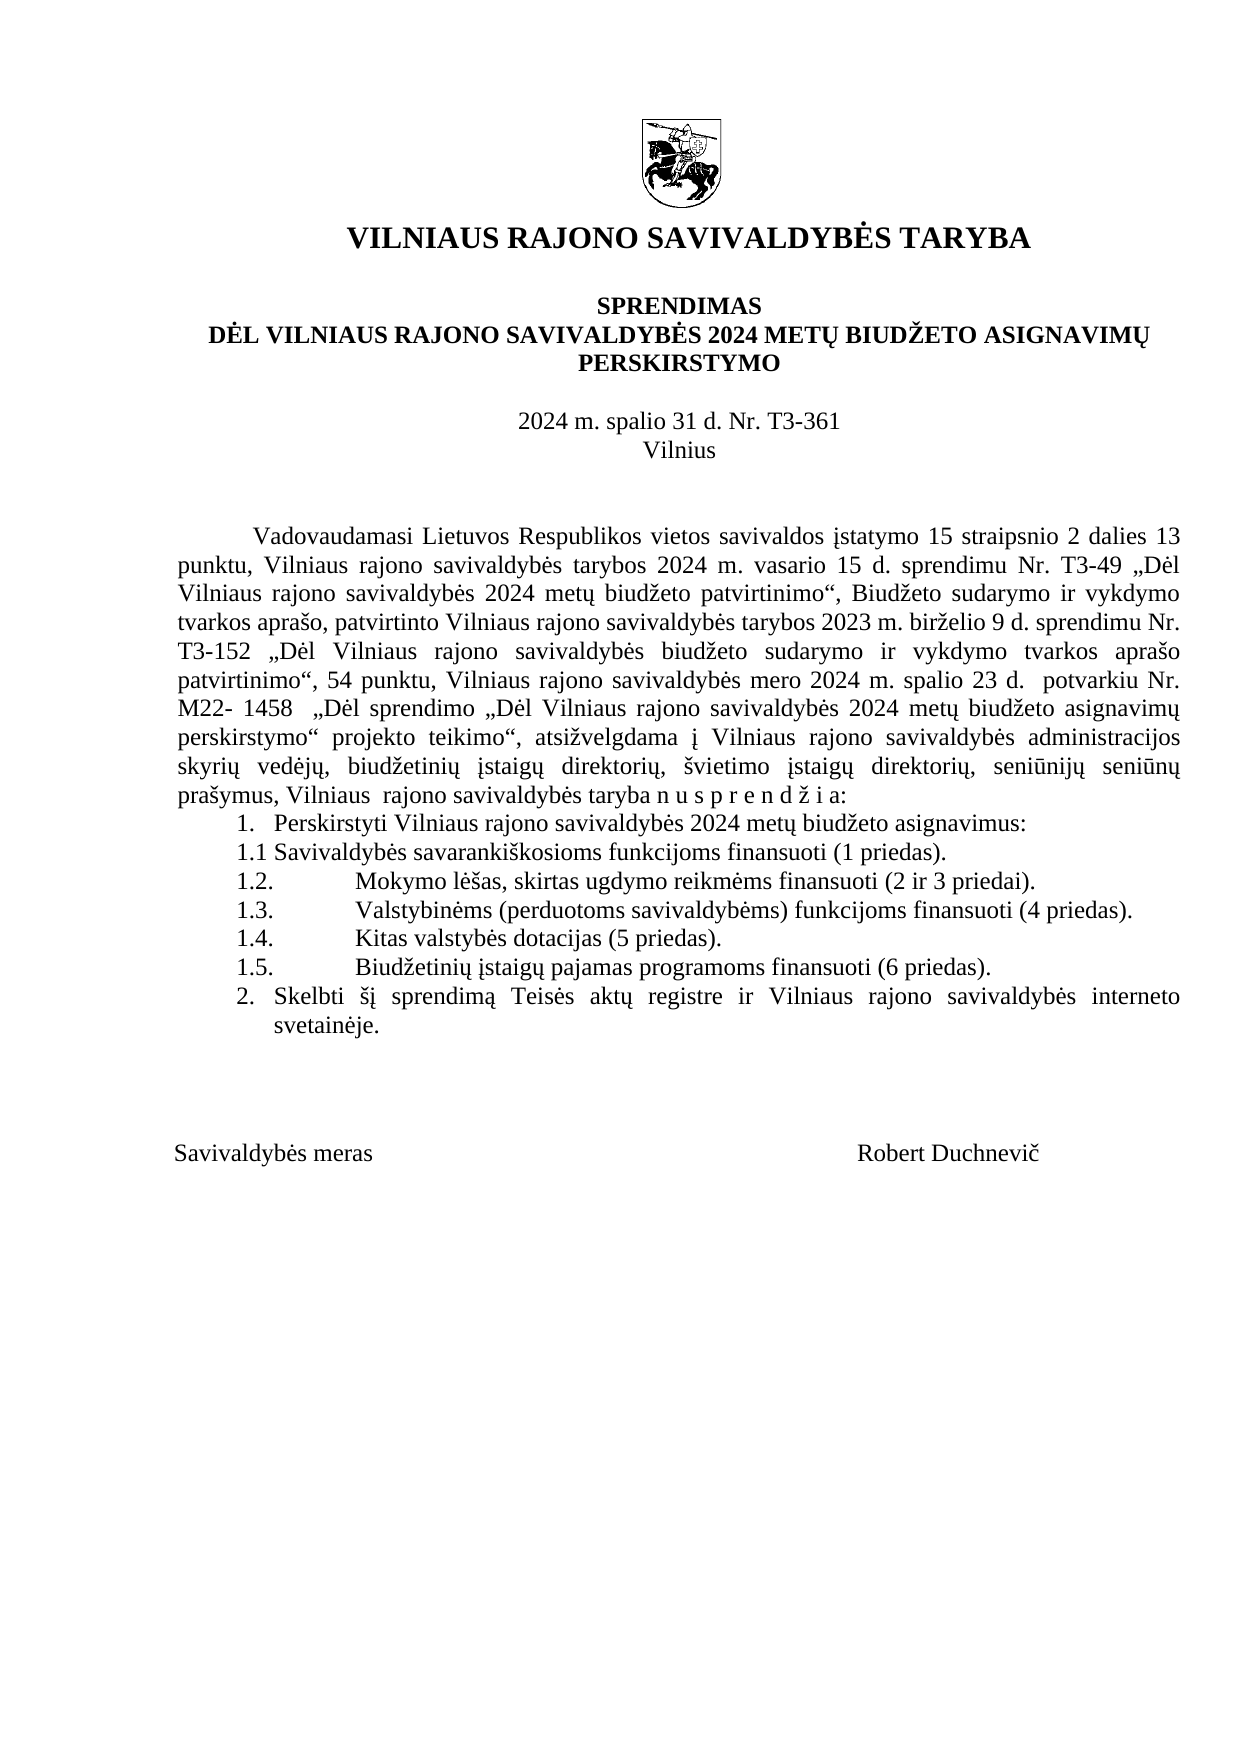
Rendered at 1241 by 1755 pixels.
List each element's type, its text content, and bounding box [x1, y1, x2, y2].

text 1.2. Mokymo lėšas, skirtas ugdymo reikmėms finansuoti (2 ir 3 priedai). [236, 866, 1181, 895]
text Savivaldybės meras Robert Duchnevič [174, 1138, 1181, 1166]
text 1. Perskirstyti Vilniaus rajono savivaldybės 2024 metų biudžeto asignavimus: [236, 808, 1181, 837]
text VILNIAUS RAJONO SAVIVALDYBĖS TARYBA [192, 219, 1186, 255]
text 2. Skelbti šį sprendimą Teisės aktų registre ir Vilniaus rajono savivaldybės interneto svetainėje. [236, 981, 1181, 1038]
text Vadovaudamasi Lietuvos Respublikos vietos savivaldos įstatymo 15 straipsnio 2 dalies 13 punktu, Vilniaus rajono savivaldybės tarybos 2024 m. vasario 15 d. sprendimu Nr. T3-49 „Dėl Vilniaus rajono savivaldybės 2024 metų biudžeto patvirtinimo“, Biudžeto sudarymo ir vykdymo tvarkos aprašo, patvirtinto Vilniaus rajono savivaldybės tarybos 2023 m. birželio 9 d. sprendimu Nr. T3-152 „Dėl Vilniaus rajono savivaldybės biudžeto sudarymo ir vykdymo tvarkos aprašo patvirtinimo“, 54 punktu, Vilniaus rajono savivaldybės mero 2024 m. spalio 23 d. potvarkiu Nr. M22- 1458 „Dėl sprendimo „Dėl Vilniaus rajono savivaldybės 2024 metų biudžeto asignavimų perskirstymo“ projekto teikimo“, atsižvelgdama į Vilniaus rajono savivaldybės administracijos skyrių vedėjų, biudžetinių įstaigų direktorių, švietimo įstaigų direktorių, seniūnijų seniūnų prašymus, Vilniaus rajono savivaldybės taryba n u s p r e n d ž i a: [177, 521, 1181, 808]
text 1.3. Valstybinėms (perduotoms savivaldybėms) funkcijoms finansuoti (4 priedas). [236, 895, 1181, 923]
text 1.5. Biudžetinių įstaigų pajamas programoms finansuoti (6 priedas). [236, 952, 1181, 981]
text 1.1 Savivaldybės savarankiškosioms funkcijoms finansuoti (1 priedas). [236, 837, 1181, 866]
text DĖL VILNIAUS RAJONO SAVIVALDYBĖS 2024 METŲ BIUDŽETO ASIGNAVIMŲ PERSKIRSTYMO [177, 320, 1181, 377]
text 1.4. Kitas valstybės dotacijas (5 priedas). [236, 923, 1181, 952]
text 2024 m. spalio 31 d. Nr. T3-361 [177, 406, 1181, 435]
text SPRENDIMAS [177, 291, 1181, 320]
text Vilnius [177, 435, 1181, 463]
